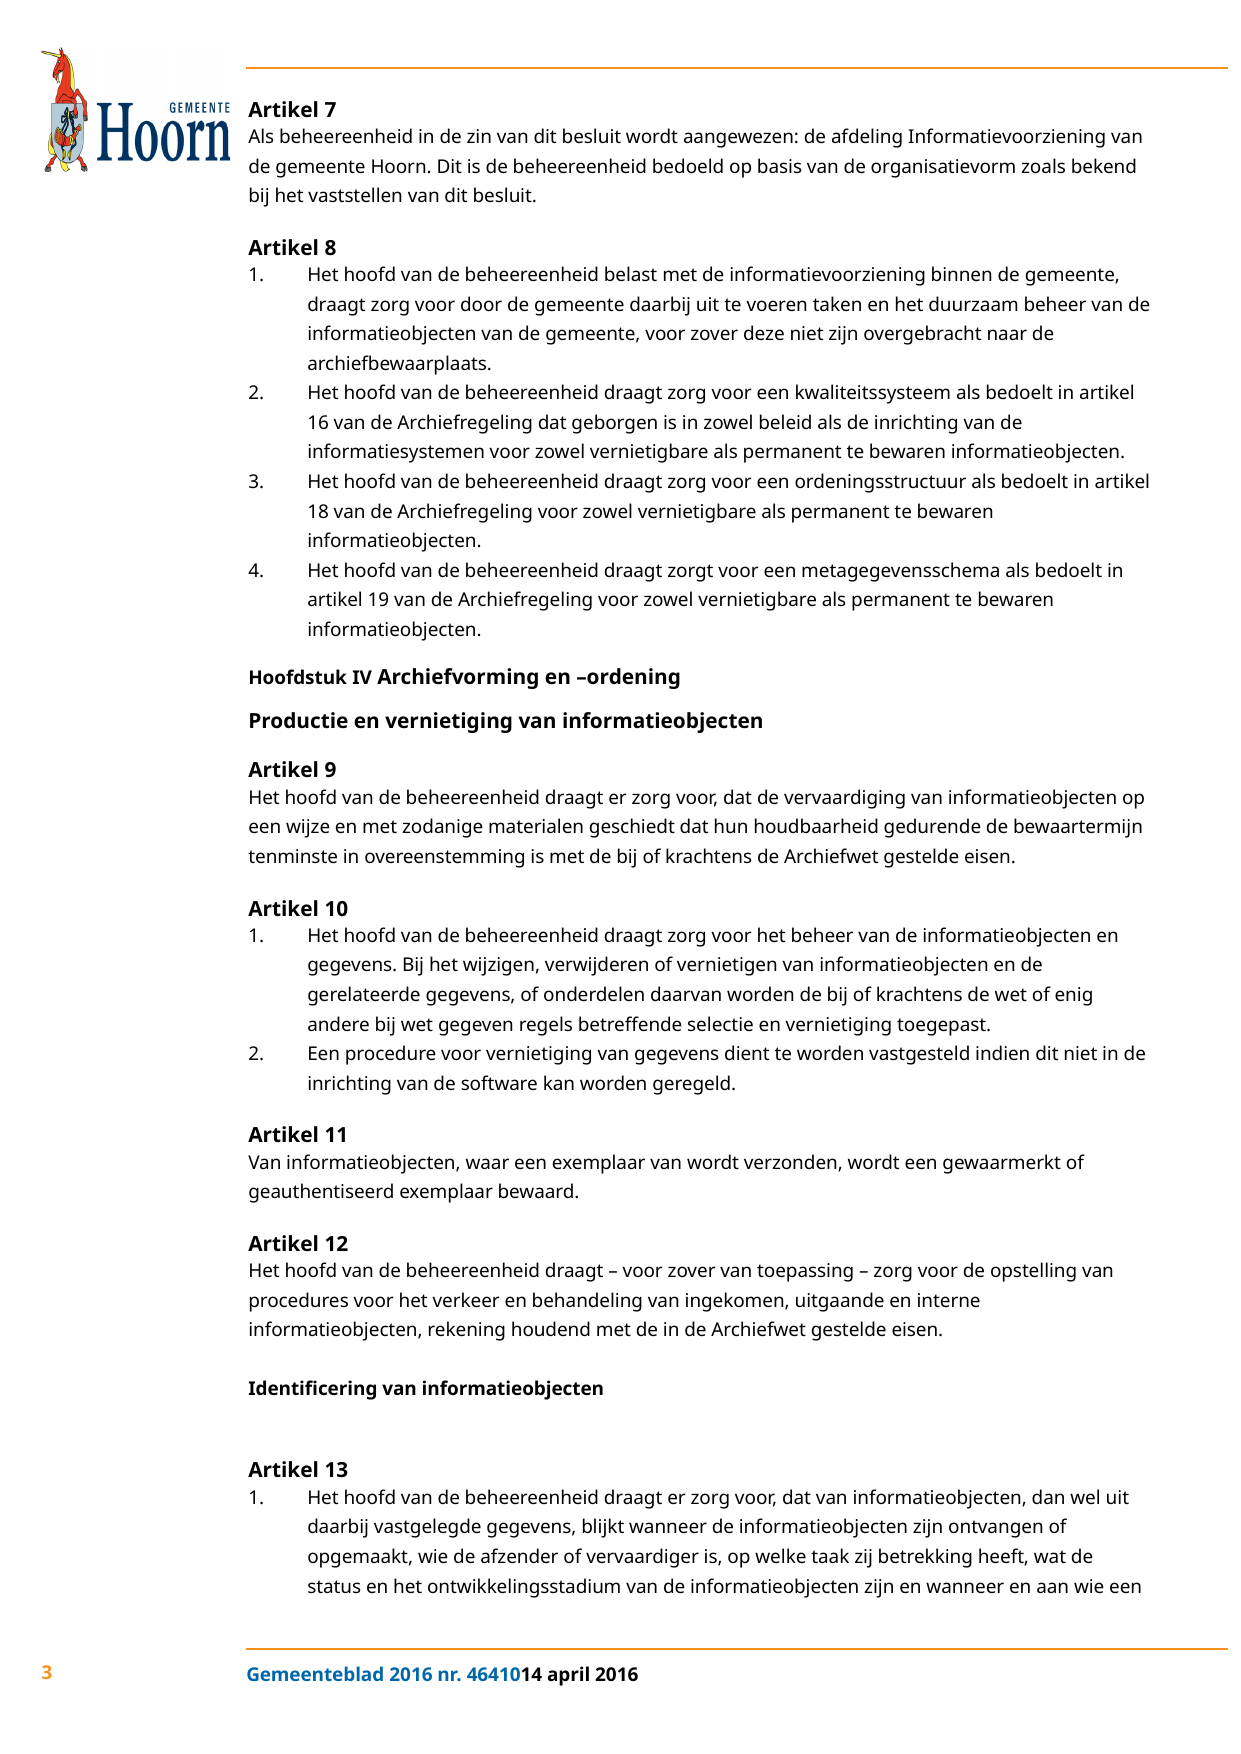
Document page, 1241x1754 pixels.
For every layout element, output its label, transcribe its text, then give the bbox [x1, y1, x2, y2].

text Het hoofd van de beheereenheid draagt – voor zover van toepassing – zorg voor de opstelling van procedures voor het verkeer en behandeling van ingekomen, uitgaande en interne informatieobjecten, rekening houdend met de in de Archiefwet gestelde eisen. [248, 1257, 1152, 1342]
list Het hoofd van de beheereenheid draagt zorg voor het beheer van de informatieobjecten en gegevens. Bij het wijzigen, verwijderen of vernietigen van informatieobjecten en de gerelateerde gegevens, of onderdelen daarvan worden de bij of krachtens de wet of enig andere bij wet gegeven regels betreffende selectie en vernietiging toegepast. [248, 922, 1152, 1037]
text Van informatieobjecten, waar een exemplaar van wordt verzonden, wordt een gewaarmerkt of geauthentiseerd exemplaar bewaard. [248, 1149, 1152, 1204]
text Productie en vernietiging van informatieobjecten [248, 706, 1152, 735]
list Het hoofd van de beheereenheid draagt zorg voor een kwaliteitssysteem als bedoelt in artikel 16 van de Archiefregeling dat geborgen is in zowel beleid als de inrichting van de informatiesystemen voor zowel vernietigbare als permanent te bewaren informatieobjecten. [248, 379, 1152, 464]
text Artikel 13 [248, 1456, 1152, 1484]
text Artikel 12 [248, 1229, 1152, 1257]
list Het hoofd van de beheereenheid belast met de informatievoorziening binnen de gemeente, draagt zorg voor door de gemeente daarbij uit te voeren taken en het duurzaam beheer van de informatieobjecten van de gemeente, voor zover deze niet zijn overgebracht naar de archiefbewaarplaats. [248, 261, 1152, 376]
text Artikel 7 [248, 95, 1152, 123]
text Het hoofd van de beheereenheid draagt er zorg voor, dat de vervaardiging van informatieobjecten op een wijze en met zodanige materialen geschiedt dat hun houdbaarheid gedurende de bewaartermijn tenminste in overeenstemming is met de bij of krachtens de Archiefwet gestelde eisen. [248, 784, 1152, 869]
text Artikel 9 [248, 756, 1152, 784]
text Hoofdstuk IV Archiefvorming en –ordening [248, 662, 1152, 690]
list Het hoofd van de beheereenheid draagt zorg voor een ordeningsstructuur als bedoelt in artikel 18 van de Archiefregeling voor zowel vernietigbare als permanent te bewaren informatieobjecten. [248, 468, 1152, 553]
text Artikel 11 [248, 1120, 1152, 1149]
list Het hoofd van de beheereenheid draagt er zorg voor, dat van informatieobjecten, dan wel uit daarbij vastgelegde gegevens, blijkt wanneer de informatieobjecten zijn ontvangen of opgemaakt, wie de afzender of vervaardiger is, op welke taak zij betrekking heeft, wat de status en het ontwikkelingsstadium van de informatieobjecten zijn en wanneer en aan wie een [248, 1484, 1152, 1598]
text Artikel 8 [248, 233, 1152, 261]
list Het hoofd van de beheereenheid draagt zorgt voor een metagegevensschema als bedoelt in artikel 19 van de Archiefregeling voor zowel vernietigbare als permanent te bewaren informatieobjecten. [248, 557, 1152, 642]
picture [41, 47, 231, 172]
list Een procedure voor vernietiging van gegevens dient te worden vastgesteld indien dit niet in de inrichting van de software kan worden geregeld. [248, 1040, 1152, 1096]
text Artikel 10 [248, 894, 1152, 922]
text Als beheereenheid in de zin van dit besluit wordt aangewezen: de afdeling Informatievoorziening van de gemeente Hoorn. Dit is de beheereenheid bedoeld op basis van de organisatievorm zoals bekend bij het vaststellen van dit besluit. [248, 123, 1152, 208]
text Identificering van informatieobjecten [248, 1376, 1152, 1401]
